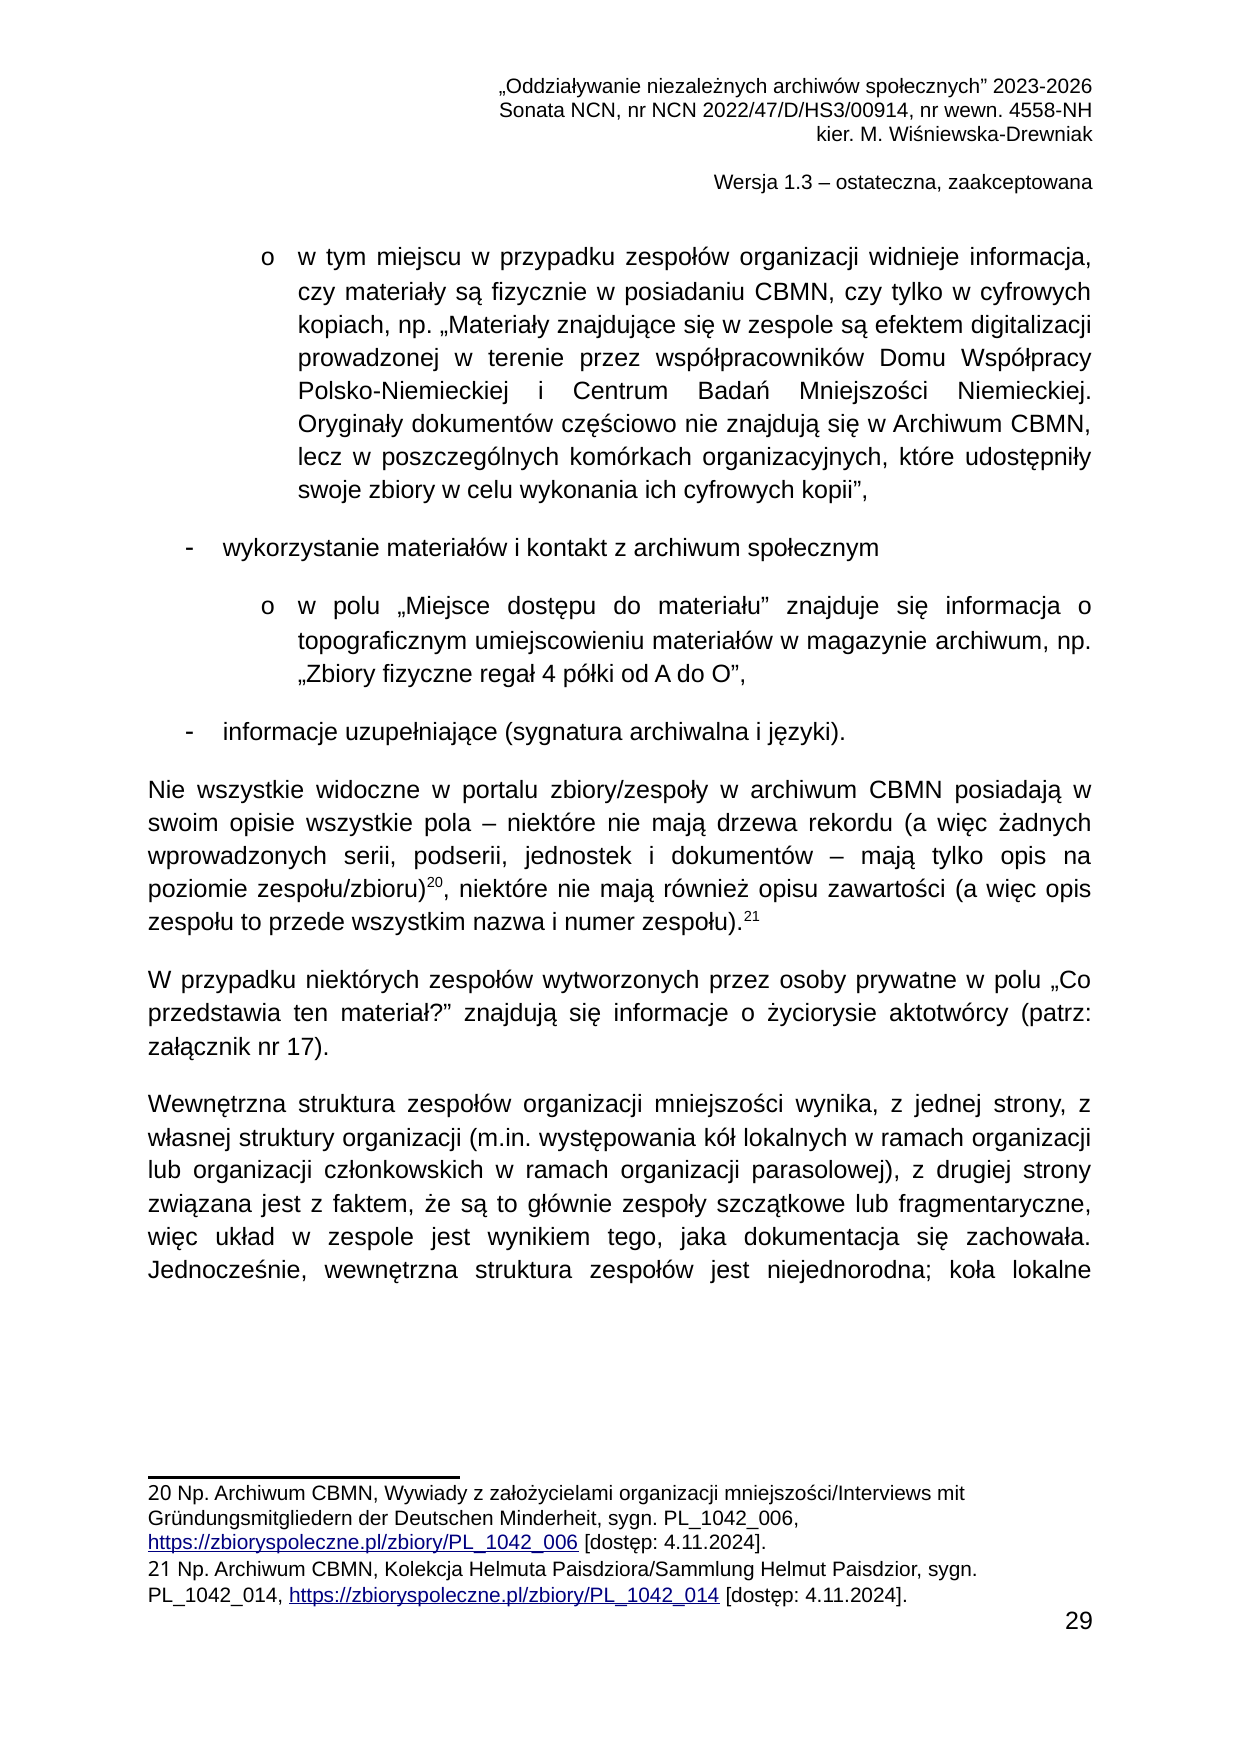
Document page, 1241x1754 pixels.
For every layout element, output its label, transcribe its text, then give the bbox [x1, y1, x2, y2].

list w tym miejscu w przypadku zespołów organizacji widnieje informacja, czy materiały są fizycznie w posiadaniu CBMN, czy tylko w cyfrowych kopiach, np. „Materiały znajdujące się w zespole są efektem digitalizacji prowadzonej w terenie przez współpracowników Domu Współpracy Polsko-Niemieckiej i Centrum Badań Mniejszości Niemieckiej. Oryginały dokumentów częściowo nie znajdują się w Archiwum CBMN, lecz w poszczególnych komórkach organizacyjnych, które udostępniły swoje zbiory w celu wykonania ich cyfrowych kopii”, [260, 241, 1093, 503]
text Nie wszystkie widoczne w portalu zbiory/zespoły w archiwum CBMN posiadają w swoim opisie wszystkie pola – niektóre nie mają drzewa rekordu (a więc żadnych wprowadzonych serii, podserii, jednostek i dokumentów – mają tylko opis na poziomie zespołu/zbioru), niektóre nie mają również opisu zawartości (a więc opis zespołu to przede wszystkim nazwa i numer zespołu). [148, 775, 1093, 936]
text Np. Archiwum CBMN, Wywiady z założycielami organizacji mniejszości/Interviews mit Gründungsmitgliedern der Deutschen Minderheit, sygn. PL_1042_006, https://zbioryspoleczne.pl/zbiory/PL_1042_006 [dostęp: 4.11.2024]. [148, 1478, 1093, 1554]
text Np. Archiwum CBMN, Kolekcja Helmuta Paisdziora/Sammlung Helmut Paisdzior, sygn. PL_1042_014, https://zbioryspoleczne.pl/zbiory/PL_1042_014 [dostęp: 4.11.2024]. [148, 1554, 1093, 1606]
list informacje uzupełniające (sygnatura archiwalna i języki). [185, 717, 1093, 746]
text W przypadku niektórych zespołów wytworzonych przez osoby prywatne w polu „Co przedstawia ten materiał?” znajdują się informacje o życiorysie aktotwórcy (patrz: załącznik nr 17). [148, 965, 1093, 1060]
list w polu „Miejsce dostępu do materiału” znajduje się informacja o topograficznym umiejscowieniu materiałów w magazynie archiwum, np. „Zbiory fizyczne regał 4 półki od A do O”, [260, 591, 1093, 688]
text Wewnętrzna struktura zespołów organizacji mniejszości wynika, z jednej strony, z własnej struktury organizacji (m.in. występowania kół lokalnych w ramach organizacji lub organizacji członkowskich w ramach organizacji parasolowej), z drugiej strony związana jest z faktem, że są to głównie zespoły szczątkowe lub fragmentaryczne, więc układ w zespole jest wynikiem tego, jaka dokumentacja się zachowała. Jednocześnie, wewnętrzna struktura zespołów jest niejednorodna; koła lokalne [148, 1089, 1093, 1316]
list wykorzystanie materiałów i kontakt z archiwum społecznym [185, 533, 1093, 562]
